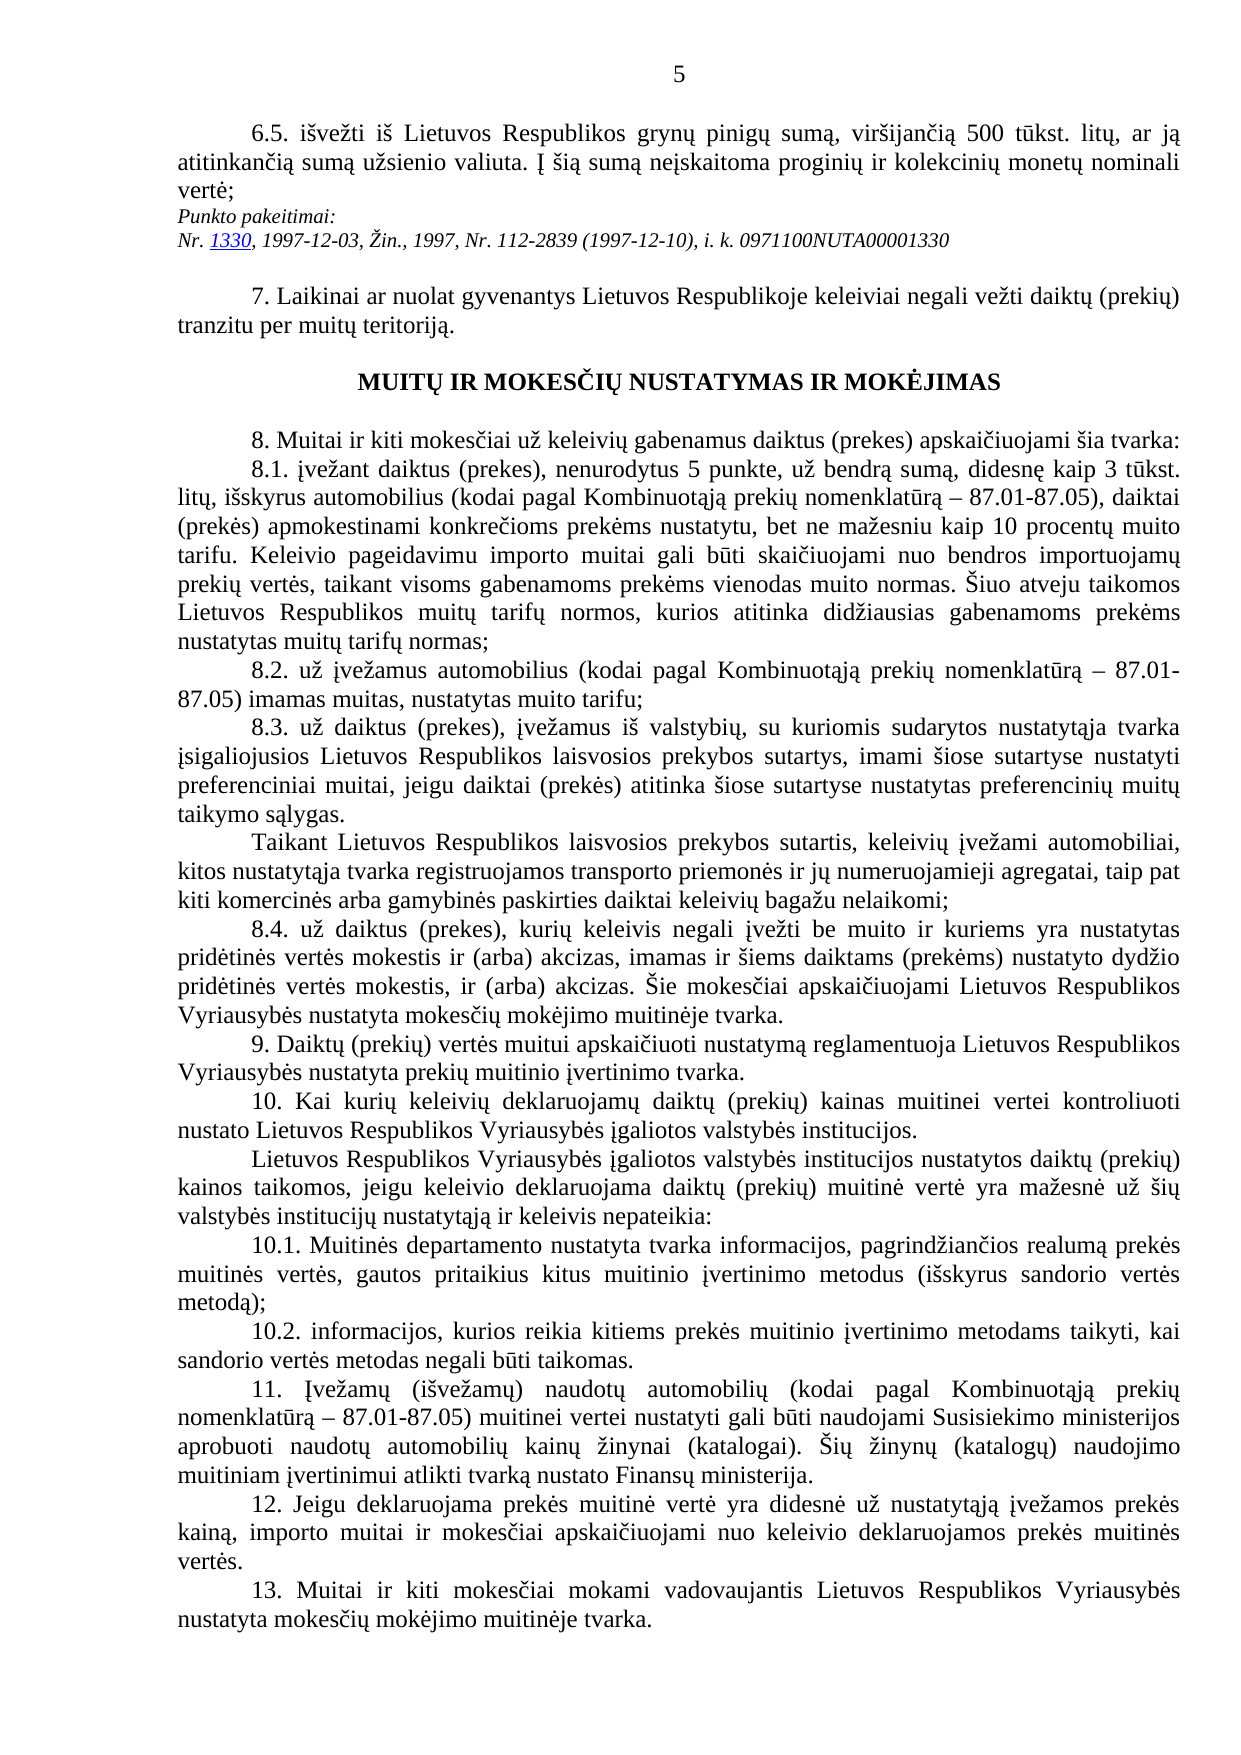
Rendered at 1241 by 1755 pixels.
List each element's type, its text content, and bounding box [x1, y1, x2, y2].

text Taikant Lietuvos Respublikos laisvosios prekybos sutartis, keleivių įvežami automobiliai, kitos nustatytąja tvarka registruojamos transporto priemonės ir jų numeruojamieji agregatai, taip pat kiti komercinės arba gamybinės paskirties daiktai keleivių bagažu nelaikomi; [177, 827, 1181, 914]
text 8. Muitai ir kiti mokesčiai už keleivių gabenamus daiktus (prekes) apskaičiuojami šia tvarka: [177, 425, 1181, 454]
text 8.2. už įvežamus automobilius (kodai pagal Kombinuotąją prekių nomenklatūrą – 87.01-87.05) imamas muitas, nustatytas muito tarifu; [177, 655, 1181, 712]
text Nr. 1330, 1997-12-03, Žin., 1997, Nr. 112-2839 (1997-12-10), i. k. 0971100NUTA00001330 [177, 228, 1181, 252]
text 12. Jeigu deklaruojama prekės muitinė vertė yra didesnė už nustatytąją įvežamos prekės kainą, importo muitai ir mokesčiai apskaičiuojami nuo keleivio deklaruojamos prekės muitinės vertės. [177, 1489, 1181, 1575]
text 8.4. už daiktus (prekes), kurių keleivis negali įvežti be muito ir kuriems yra nustatytas pridėtinės vertės mokestis ir (arba) akcizas, imamas ir šiems daiktams (prekėms) nustatyto dydžio pridėtinės vertės mokestis, ir (arba) akcizas. Šie mokesčiai apskaičiuojami Lietuvos Respublikos Vyriausybės nustatyta mokesčių mokėjimo muitinėje tvarka. [177, 914, 1181, 1029]
text 9. Daiktų (prekių) vertės muitui apskaičiuoti nustatymą reglamentuoja Lietuvos Respublikos Vyriausybės nustatyta prekių muitinio įvertinimo tvarka. [177, 1029, 1181, 1086]
text 10.1. Muitinės departamento nustatyta tvarka informacijos, pagrindžiančios realumą prekės muitinės vertės, gautos pritaikius kitus muitinio įvertinimo metodus (išskyrus sandorio vertės metodą); [177, 1230, 1181, 1316]
text 13. Muitai ir kiti mokesčiai mokami vadovaujantis Lietuvos Respublikos Vyriausybės nustatyta mokesčių mokėjimo muitinėje tvarka. [177, 1575, 1181, 1632]
text 11. Įvežamų (išvežamų) naudotų automobilių (kodai pagal Kombinuotąją prekių nomenklatūrą – 87.01-87.05) muitinei vertei nustatyti gali būti naudojami Susisiekimo ministerijos aprobuoti naudotų automobilių kainų žinynai (katalogai). Šių žinynų (katalogų) naudojimo muitiniam įvertinimui atlikti tvarką nustato Finansų ministerija. [177, 1374, 1181, 1489]
text 10.2. informacijos, kurios reikia kitiems prekės muitinio įvertinimo metodams taikyti, kai sandorio vertės metodas negali būti taikomas. [177, 1316, 1181, 1374]
text 10. Kai kurių keleivių deklaruojamų daiktų (prekių) kainas muitinei vertei kontroliuoti nustato Lietuvos Respublikos Vyriausybės įgaliotos valstybės institucijos. [177, 1086, 1181, 1144]
text 6.5. išvežti iš Lietuvos Respublikos grynų pinigų sumą, viršijančią 500 tūkst. litų, ar ją atitinkančią sumą užsienio valiuta. Į šią sumą neįskaitoma proginių ir kolekcinių monetų nominali vertė; [177, 118, 1181, 204]
text Lietuvos Respublikos Vyriausybės įgaliotos valstybės institucijos nustatytos daiktų (prekių) kainos taikomos, jeigu keleivio deklaruojama daiktų (prekių) muitinė vertė yra mažesnė už šių valstybės institucijų nustatytąją ir keleivis nepateikia: [177, 1144, 1181, 1230]
text 8.1. įvežant daiktus (prekes), nenurodytus 5 punkte, už bendrą sumą, didesnę kaip 3 tūkst. litų, išskyrus automobilius (kodai pagal Kombinuotąją prekių nomenklatūrą – 87.01-87.05), daiktai (prekės) apmokestinami konkrečioms prekėms nustatytu, bet ne mažesniu kaip 10 procentų muito tarifu. Keleivio pageidavimu importo muitai gali būti skaičiuojami nuo bendros importuojamų prekių vertės, taikant visoms gabenamoms prekėms vienodas muito normas. Šiuo atveju taikomos Lietuvos Respublikos muitų tarifų normos, kurios atitinka didžiausias gabenamoms prekėms nustatytas muitų tarifų normas; [177, 454, 1181, 655]
text 7. Laikinai ar nuolat gyvenantys Lietuvos Respublikoje keleiviai negali vežti daiktų (prekių) tranzitu per muitų teritoriją. [177, 281, 1181, 339]
text 8.3. už daiktus (prekes), įvežamus iš valstybių, su kuriomis sudarytos nustatytąja tvarka įsigaliojusios Lietuvos Respublikos laisvosios prekybos sutartys, imami šiose sutartyse nustatyti preferenciniai muitai, jeigu daiktai (prekės) atitinka šiose sutartyse nustatytas preferencinių muitų taikymo sąlygas. [177, 712, 1181, 827]
text MUITŲ IR MOKESČIŲ NUSTATYMAS IR MOKĖJIMAS [177, 367, 1181, 396]
text Punkto pakeitimai: [177, 204, 1181, 228]
